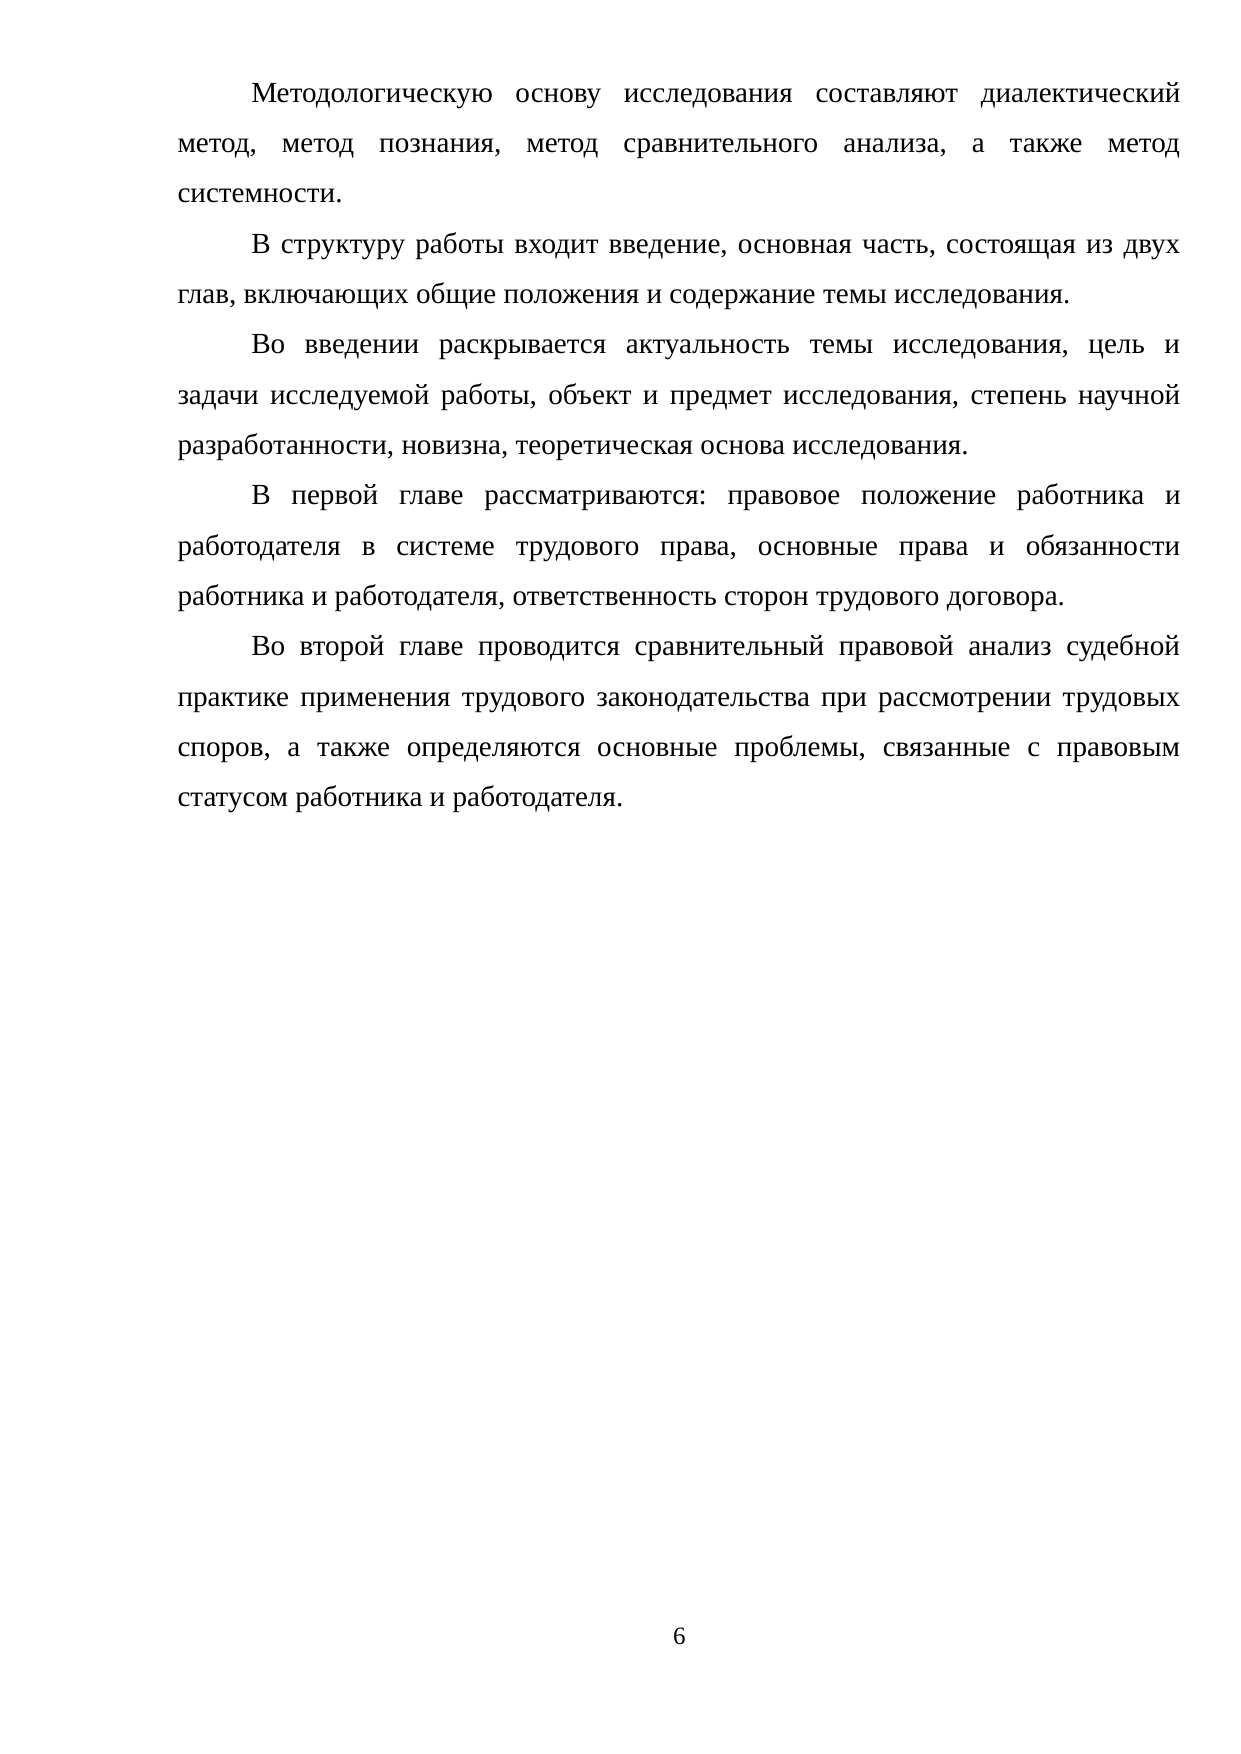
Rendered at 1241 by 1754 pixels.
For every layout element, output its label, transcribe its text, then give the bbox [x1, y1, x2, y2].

text Во введении раскрывается актуальность темы исследования, цель и задачи исследуемой работы, объект и предмет исследования, степень научной разработанности, новизна, теоретическая основа исследования. [177, 327, 1181, 461]
text Во второй главе проводится сравнительный правовой анализ судебной практике применения трудового законодательства при рассмотрении трудовых споров, а также определяются основные проблемы, связанные с правовым статусом работника и работодателя. [177, 628, 1181, 813]
text Методологическую основу исследования составляют диалектический метод, метод познания, метод сравнительного анализа, а также метод системности. [177, 75, 1181, 209]
text В первой главе рассматриваются: правовое положение работника и работодателя в системе трудового права, основные права и обязанности работника и работодателя, ответственность сторон трудового договора. [177, 477, 1181, 612]
text В структуру работы входит введение, основная часть, состоящая из двух глав, включающих общие положения и содержание темы исследования. [177, 226, 1181, 310]
